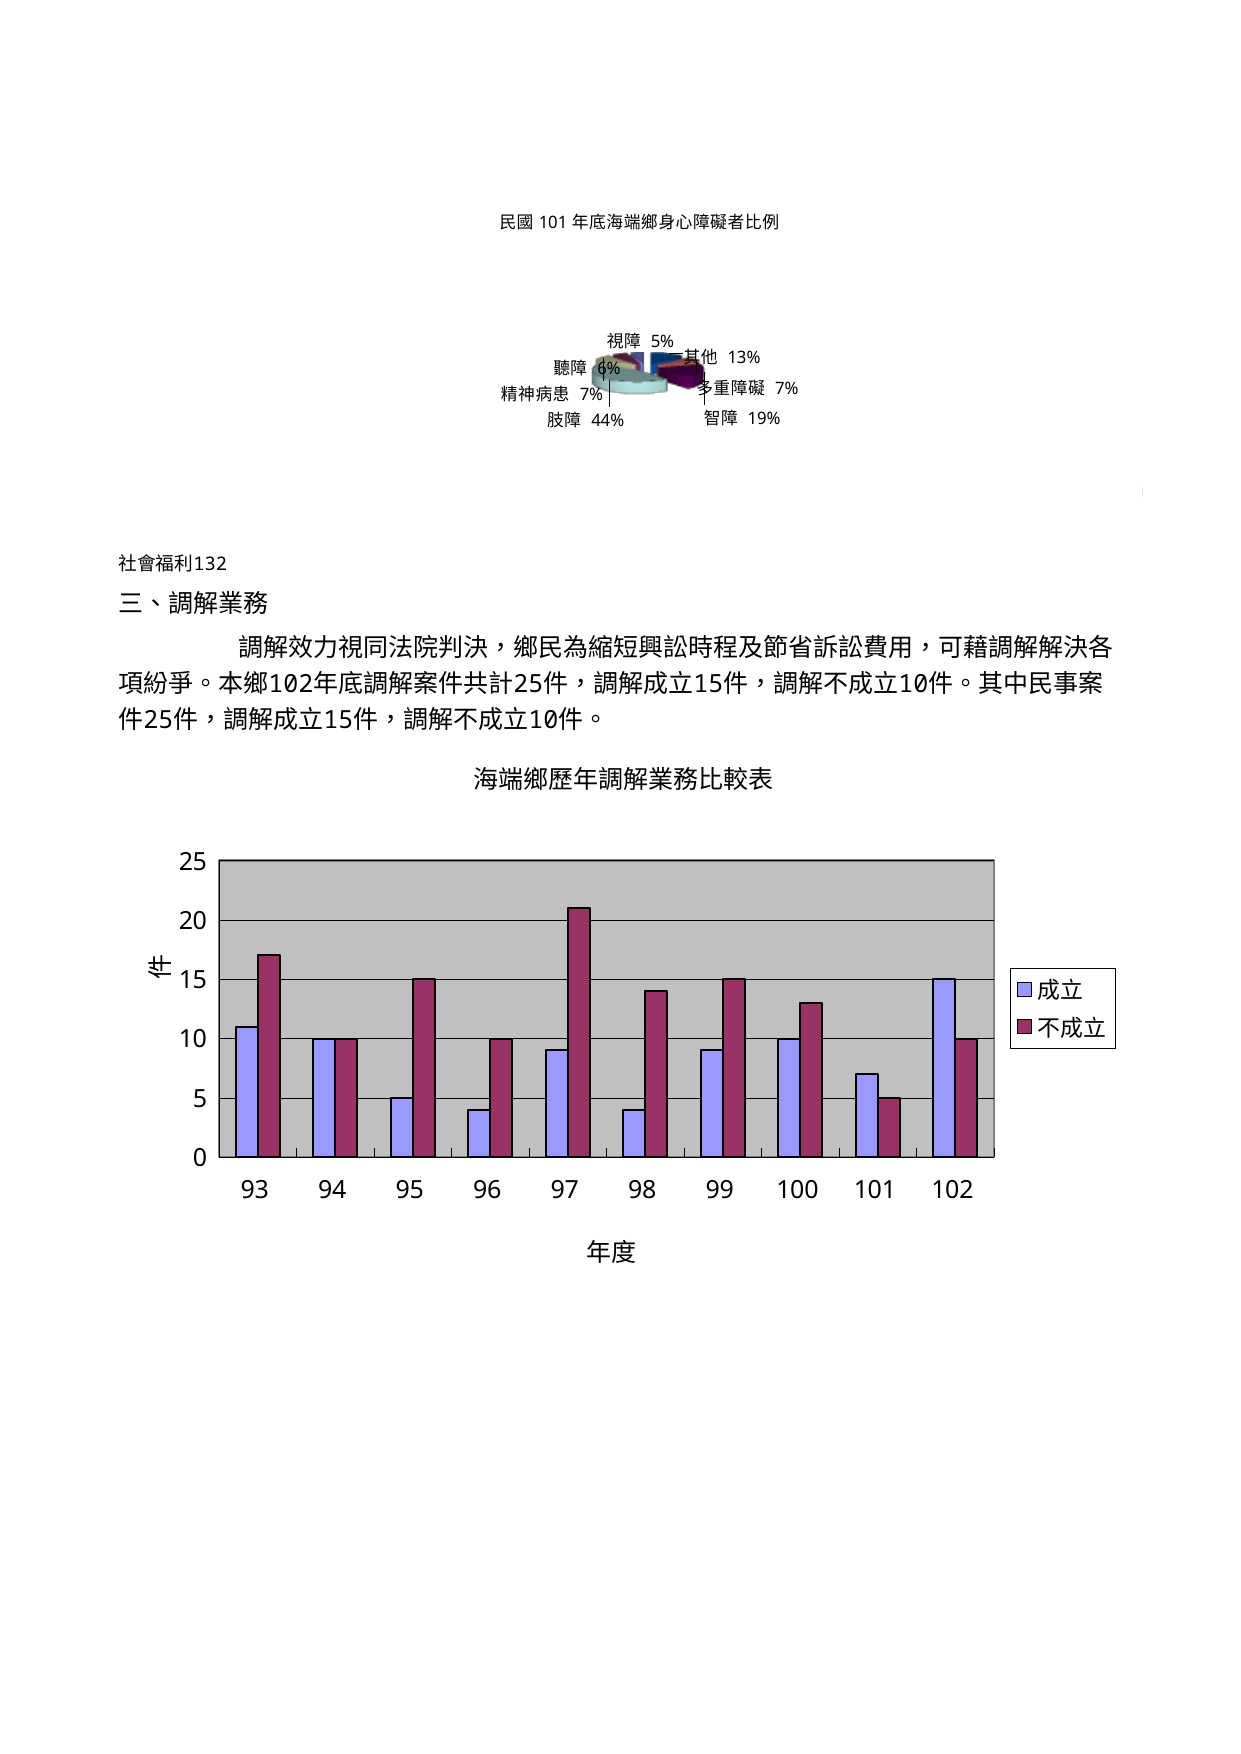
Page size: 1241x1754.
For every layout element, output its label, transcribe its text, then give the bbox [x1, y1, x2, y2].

text 三、調解業務 [118, 583, 1227, 620]
text 調解效力視同法院判決，鄉民為縮短興訟時程及節省訴訟費用，可藉調解解決各項紛爭。本鄉102年底調解案件共計25件，調解成立15件，調解不成立10件。其中民事案件25件，調解成立15件，調解不成立10件。 [118, 627, 1122, 736]
text 社會福利132 [118, 549, 1227, 576]
